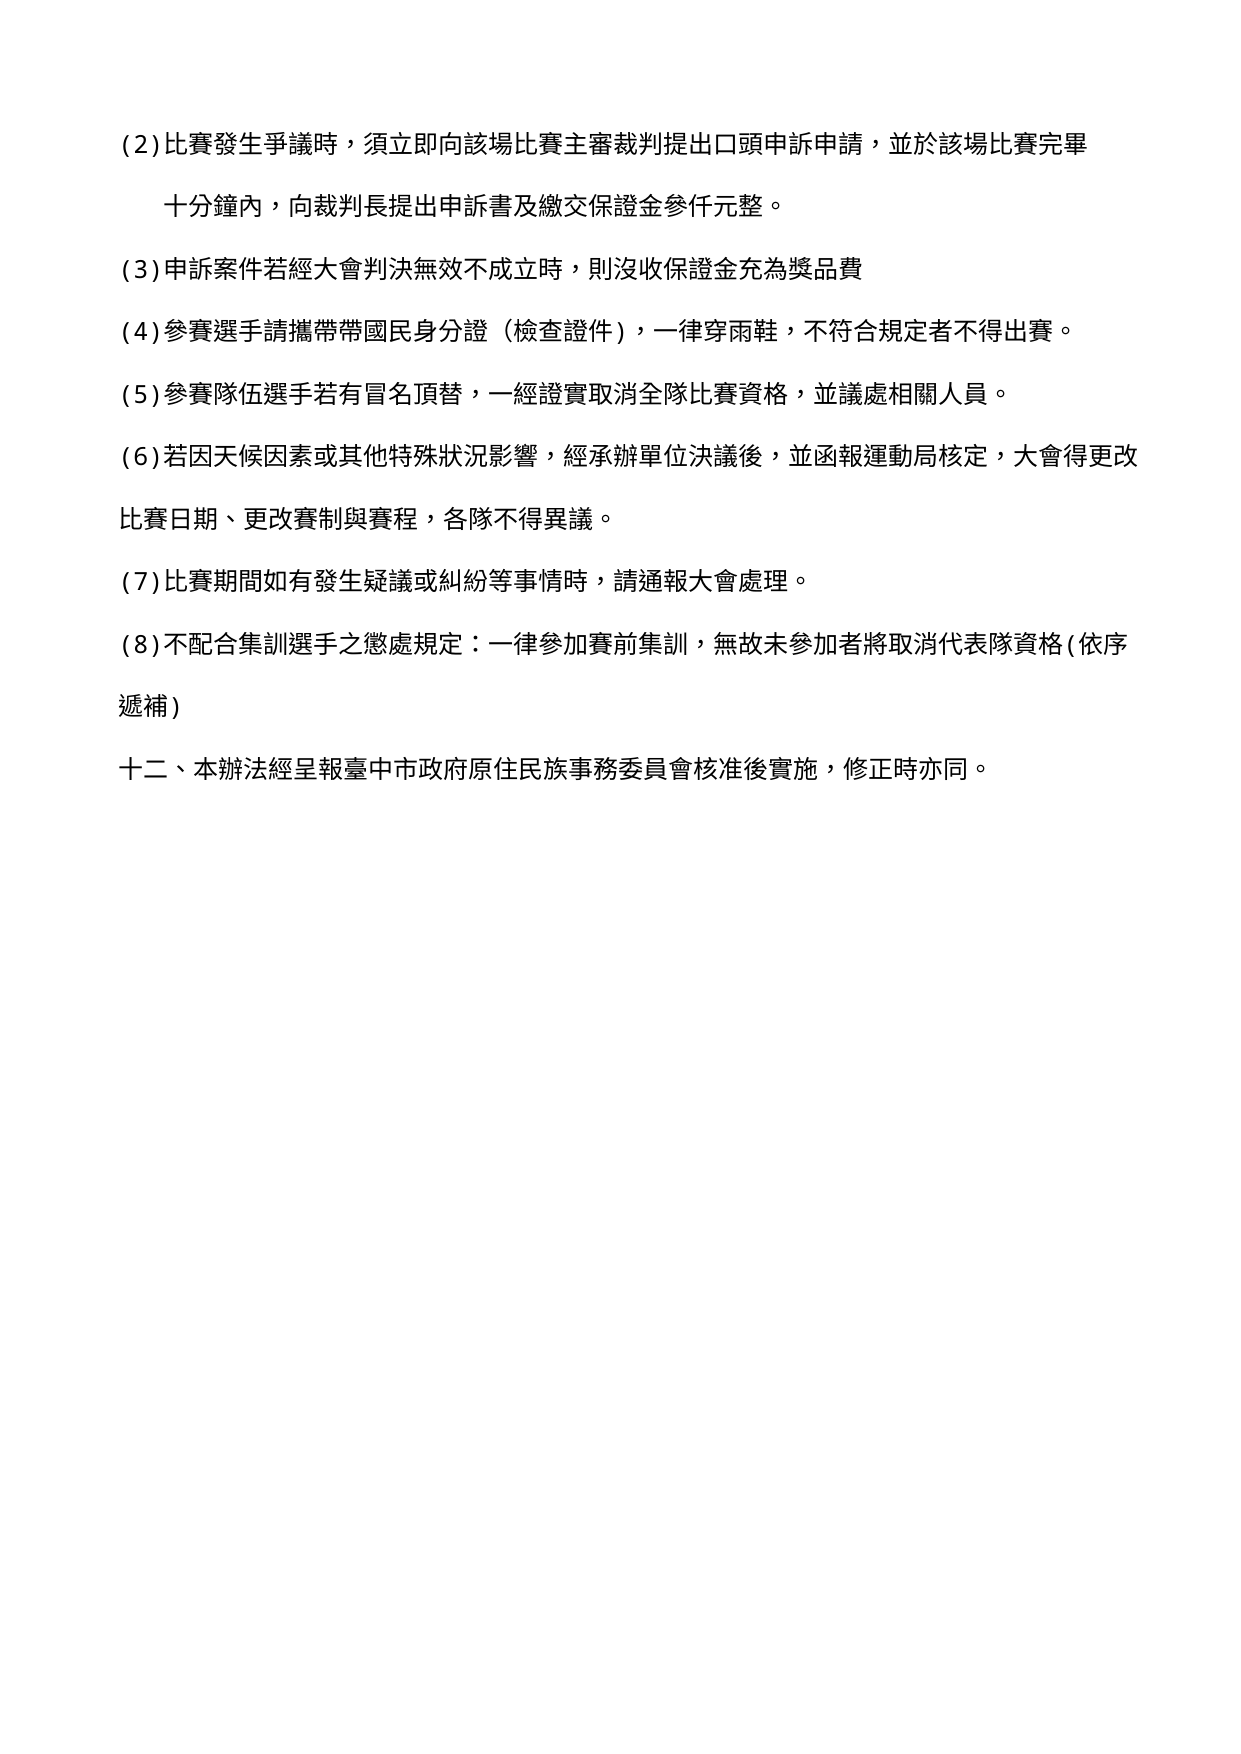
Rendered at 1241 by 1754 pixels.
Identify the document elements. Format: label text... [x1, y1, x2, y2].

text (6)若因天候因素或其他特殊狀況影響，經承辦單位決議後，並函報運動局核定，大會得更改比賽日期、更改賽制與賽程，各隊不得異議。 [118, 413, 1152, 538]
text 十二、本辦法經呈報臺中市政府原住民族事務委員會核准後實施，修正時亦同。 [118, 726, 1152, 788]
text (3)申訴案件若經大會判決無效不成立時，則沒收保證金充為獎品費 [118, 226, 1152, 288]
text (8)不配合集訓選手之懲處規定：一律參加賽前集訓，無故未參加者將取消代表隊資格(依序遞補) [118, 601, 1152, 726]
text (2)比賽發生爭議時，須立即向該場比賽主審裁判提出口頭申訴申請，並於該場比賽完畢 [118, 101, 1152, 163]
text 十分鐘內，向裁判長提出申訴書及繳交保證金參仟元整。 [118, 163, 1152, 226]
text (5)參賽隊伍選手若有冒名頂替，一經證實取消全隊比賽資格，並議處相關人員。 [118, 351, 1152, 413]
text (4)參賽選手請攜帶帶國民身分證（檢查證件)，一律穿雨鞋，不符合規定者不得出賽。 [118, 288, 1152, 351]
text (7)比賽期間如有發生疑議或糾紛等事情時，請通報大會處理。 [118, 538, 1152, 601]
